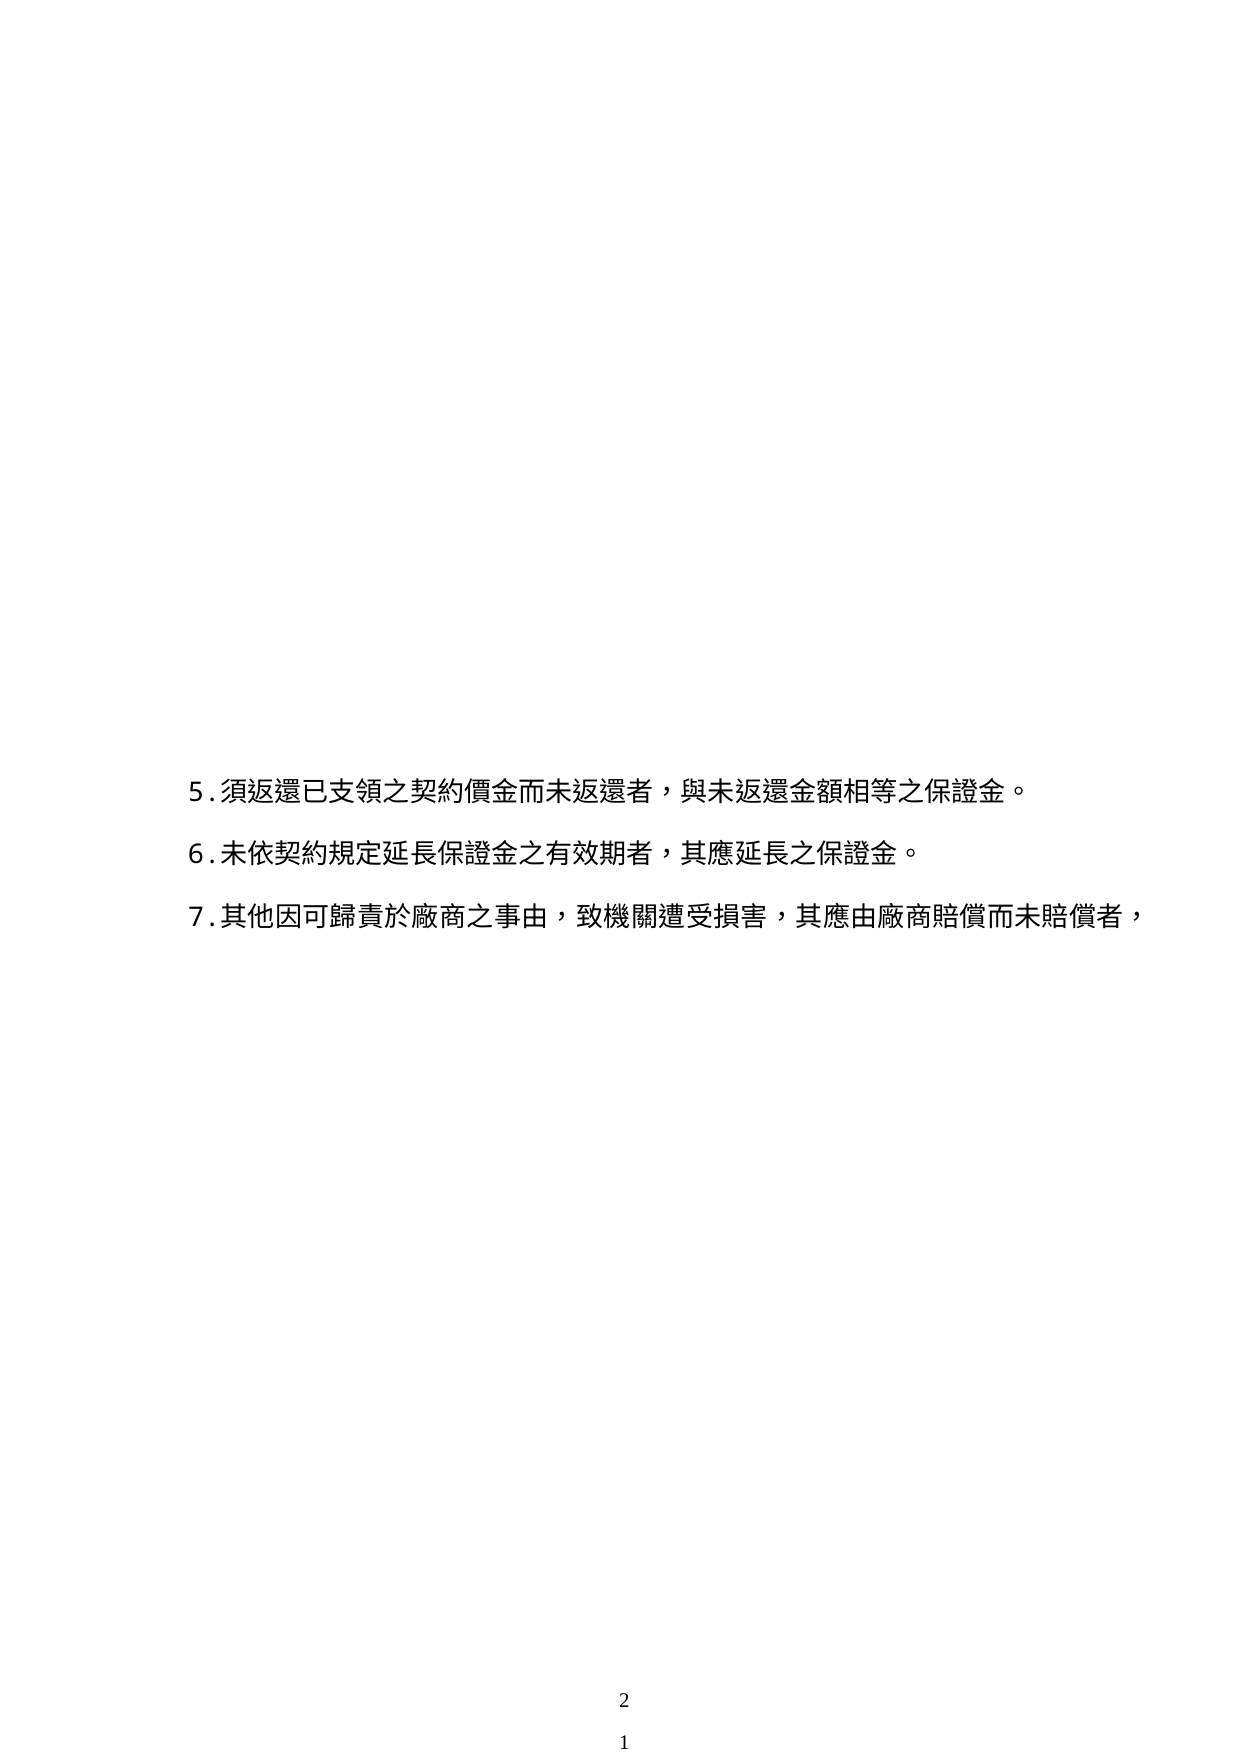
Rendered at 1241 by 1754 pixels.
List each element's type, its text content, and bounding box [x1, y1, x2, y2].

list 須返還已支領之契約價金而未返還者，與未返還金額相等之保證金。 [188, 748, 1154, 810]
list 未依契約規定延長保證金之有效期者，其應延長之保證金。 [188, 810, 1154, 873]
list 其他因可歸責於廠商之事由，致機關遭受損害，其應由廠商賠償而未賠償者， [188, 873, 1154, 935]
